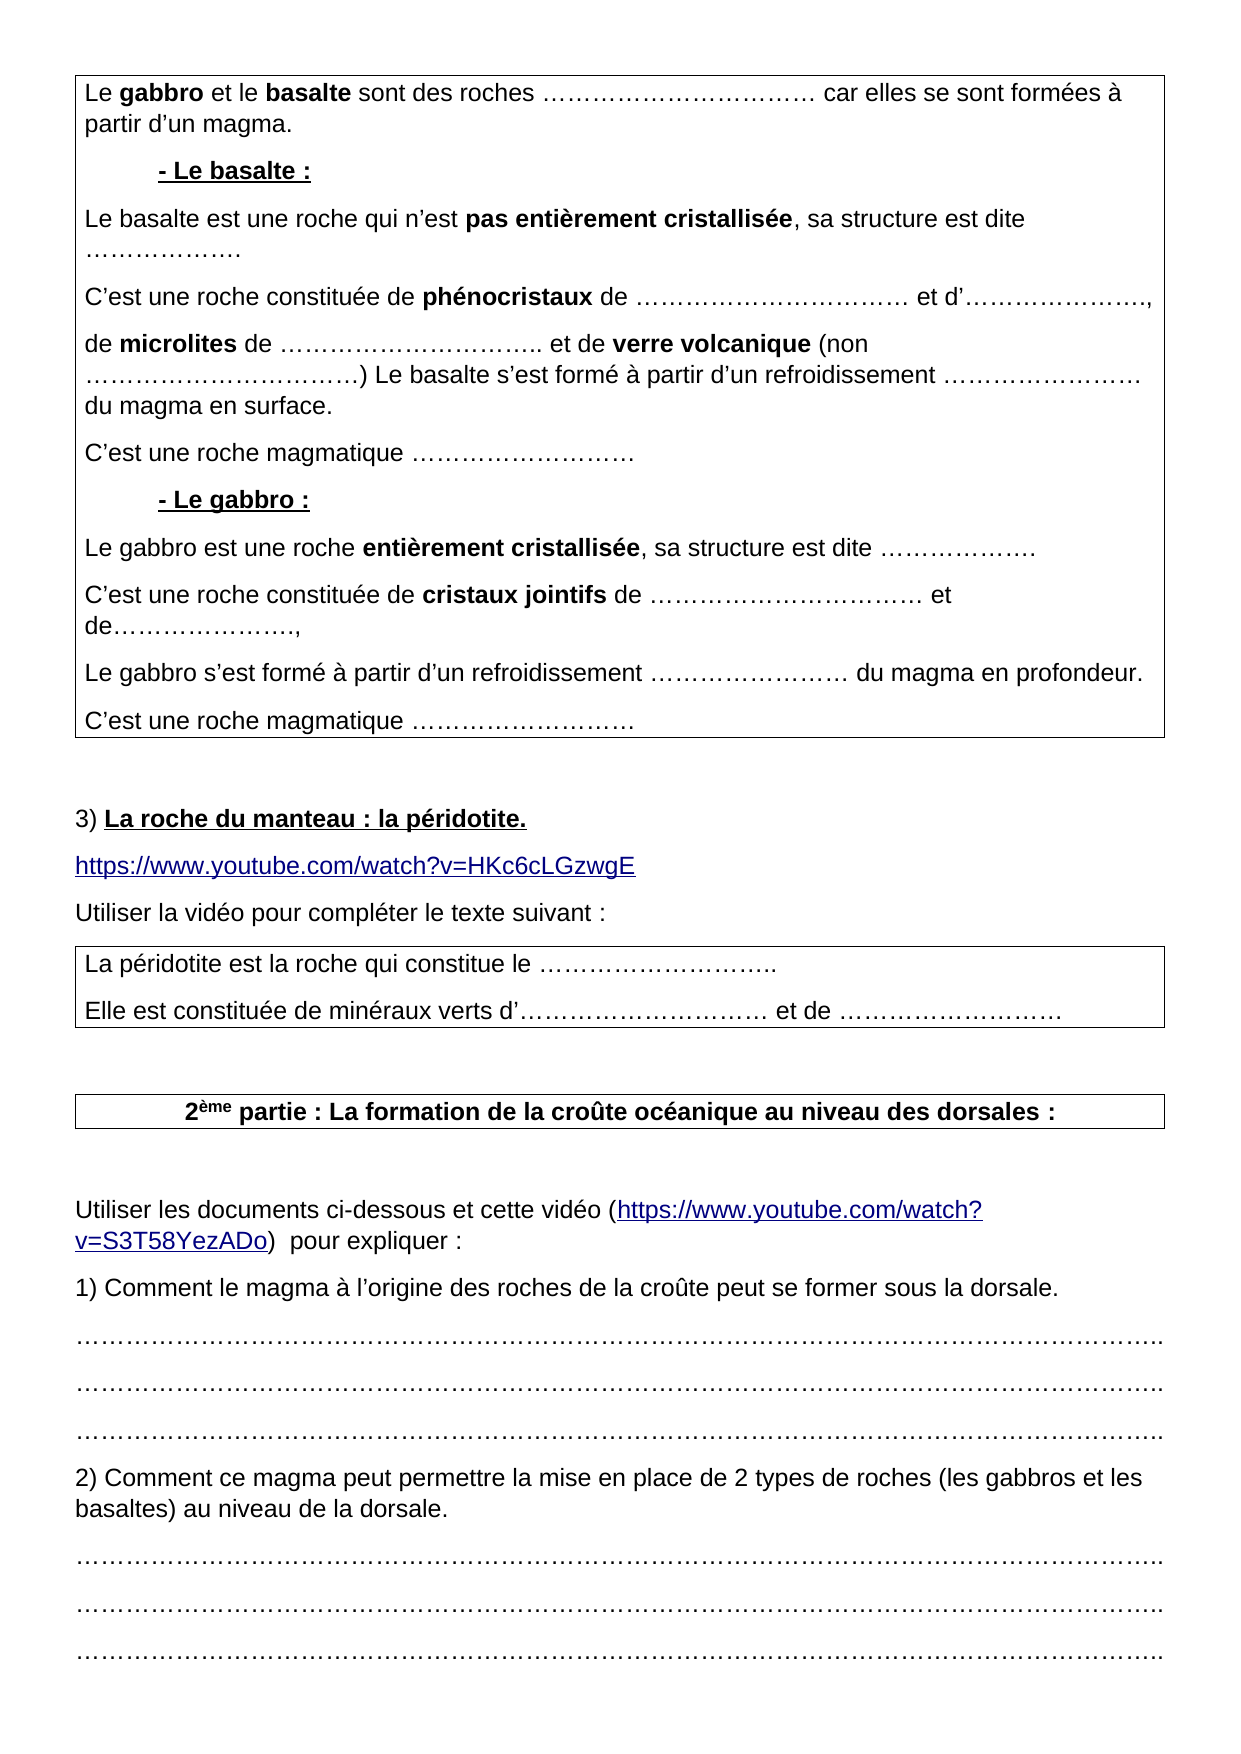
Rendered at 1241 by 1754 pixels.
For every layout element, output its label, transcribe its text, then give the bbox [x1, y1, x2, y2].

text Le gabbro et le basalte sont des roches …………………………… car elles se sont formées à partir d’un magma. [76, 76, 1164, 138]
text 1) Comment le magma à l’origine des roches de la croûte peut se former sous la dorsale. [75, 1273, 1165, 1302]
text ………………………………………………………………………………………………………………….. [75, 1588, 1165, 1617]
text Utiliser les documents ci-dessous et cette vidéo (https://www.youtube.com/watch?v=S3T58YezADo) pour expliquer : [75, 1195, 1165, 1255]
text - Le gabbro : [76, 482, 1164, 514]
text ………………………………………………………………………………………………………………….. [75, 1636, 1165, 1665]
text Elle est constituée de minéraux verts d’………………………… et de ……………………… [76, 993, 1164, 1027]
text - Le basalte : [76, 153, 1164, 185]
text Le gabbro est une roche entièrement cristallisée, sa structure est dite ………………. [76, 530, 1164, 562]
text ………………………………………………………………………………………………………………….. [75, 1541, 1165, 1570]
text 3) La roche du manteau : la péridotite. [75, 804, 1165, 832]
text ………………………………………………………………………………………………………………….. [75, 1416, 1165, 1444]
text https://www.youtube.com/watch?v=HKc6cLGzwgE [75, 851, 1165, 880]
text ………………………………………………………………………………………………………………….. [75, 1321, 1165, 1349]
text Le basalte est une roche qui n’est pas entièrement cristallisée, sa structure est dite ………………. [76, 201, 1164, 263]
text 2ème partie : La formation de la croûte océanique au niveau des dorsales : [76, 1095, 1164, 1128]
text 2) Comment ce magma peut permettre la mise en place de 2 types de roches (les gabbros et les basaltes) au niveau de la dorsale. [75, 1463, 1165, 1522]
text ………………………………………………………………………………………………………………….. [75, 1368, 1165, 1397]
text de microlites de ………………………….. et de verre volcanique (non ……………………………) Le basalte s’est formé à partir d’un refroidissement …………………… du magma en surface. [76, 326, 1164, 419]
text C’est une roche magmatique ……………………… [76, 703, 1164, 737]
text Le gabbro s’est formé à partir d’un refroidissement …………………… du magma en profondeur. [76, 655, 1164, 687]
text C’est une roche magmatique ……………………… [76, 435, 1164, 467]
text Utiliser la vidéo pour compléter le texte suivant : [75, 898, 1165, 927]
text C’est une roche constituée de cristaux jointifs de …………………………… et de…………………., [76, 577, 1164, 640]
text La péridotite est la roche qui constitue le ……………………….. [76, 947, 1164, 978]
text C’est une roche constituée de phénocristaux de …………………………… et d’…………………., [76, 279, 1164, 311]
